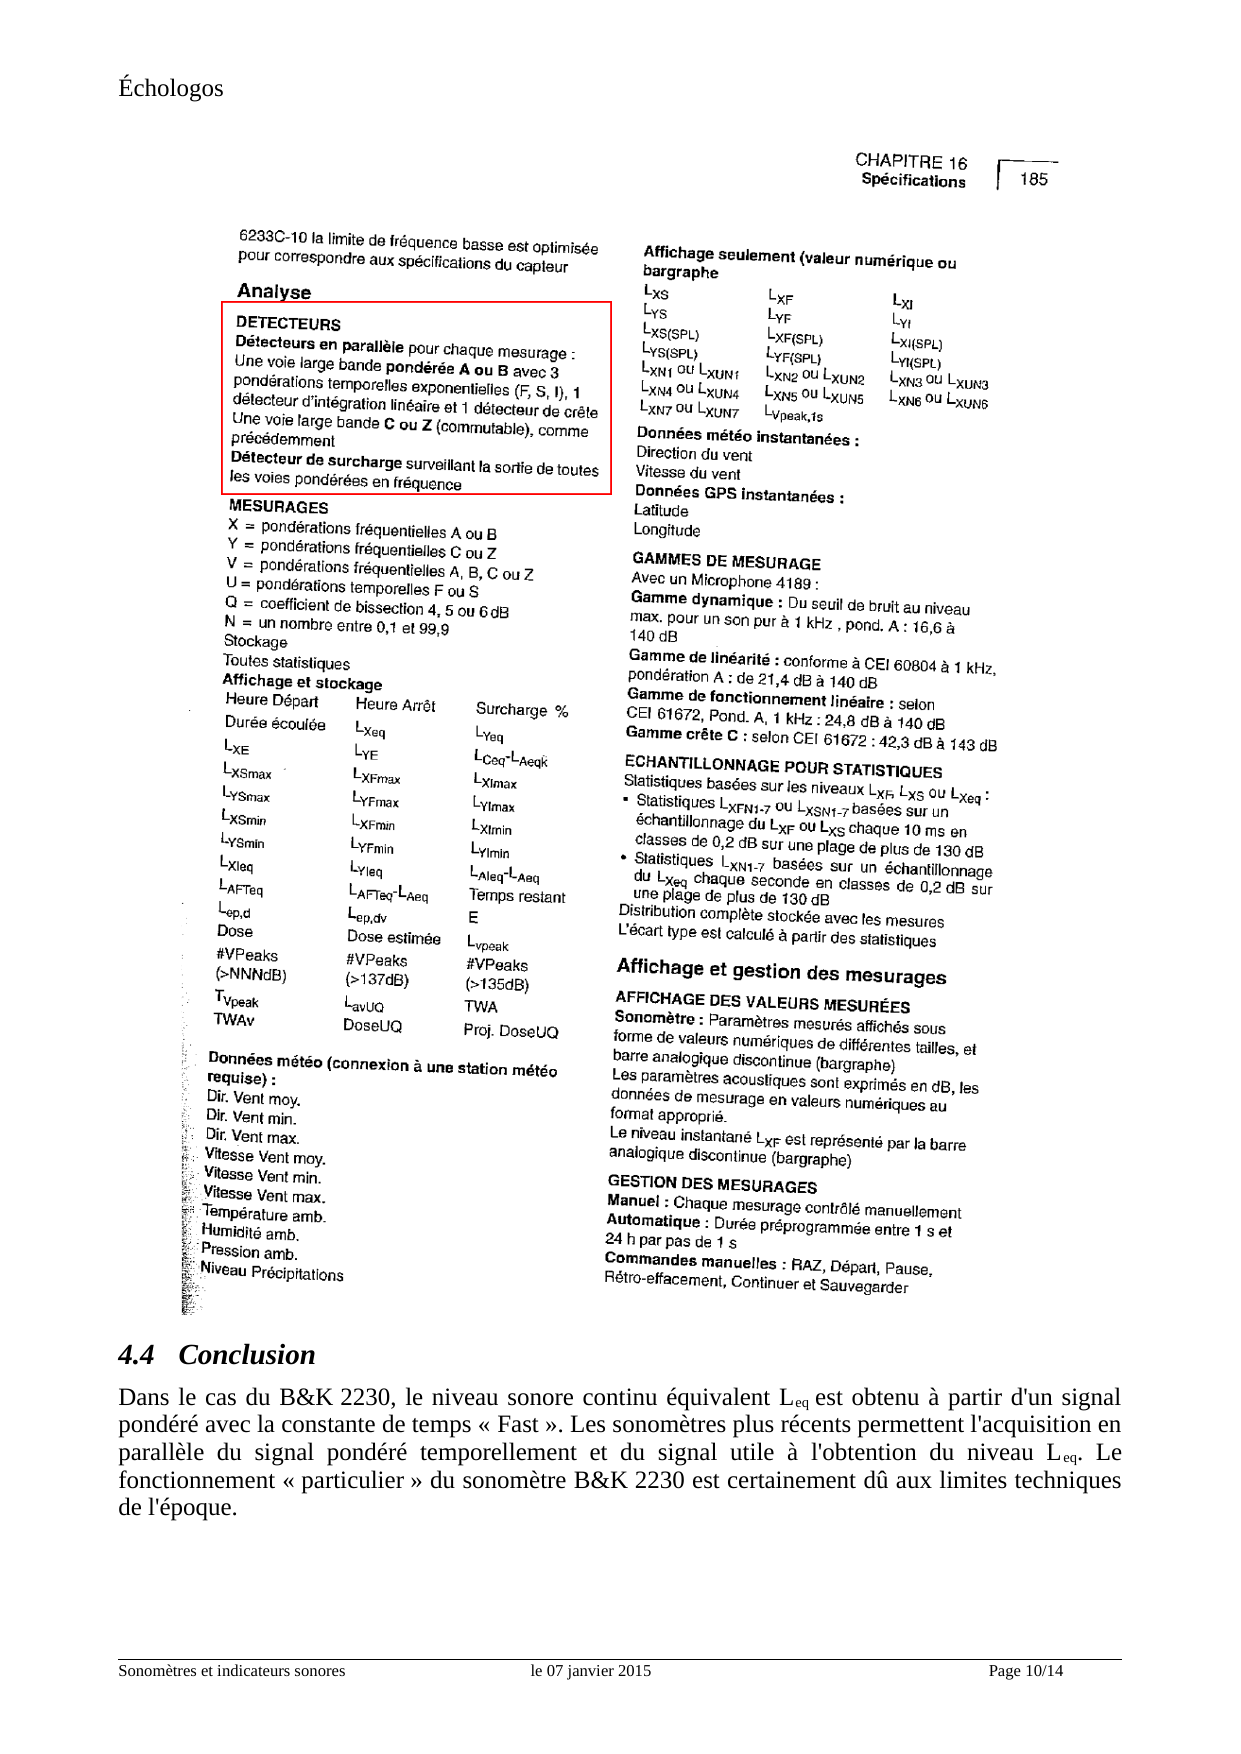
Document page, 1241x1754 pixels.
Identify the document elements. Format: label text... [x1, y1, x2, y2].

picture [181, 146, 1059, 1315]
subtitle Conclusion [118, 1338, 1122, 1371]
text Dans le cas du B&K 2230, le niveau sonore continu équivalent Leq est obtenu à partir d'un signal pondéré avec la constante de temps « Fast ». Les sonomètres plus récents permettent l'acquisition en parallèle du signal pondéré temporellement et du signal utile à l'obtention du niveau Leq. Le fonctionnement « particulier » du sonomètre B&K 2230 est certainement dû aux limites techniques de l'époque. [118, 1383, 1122, 1521]
